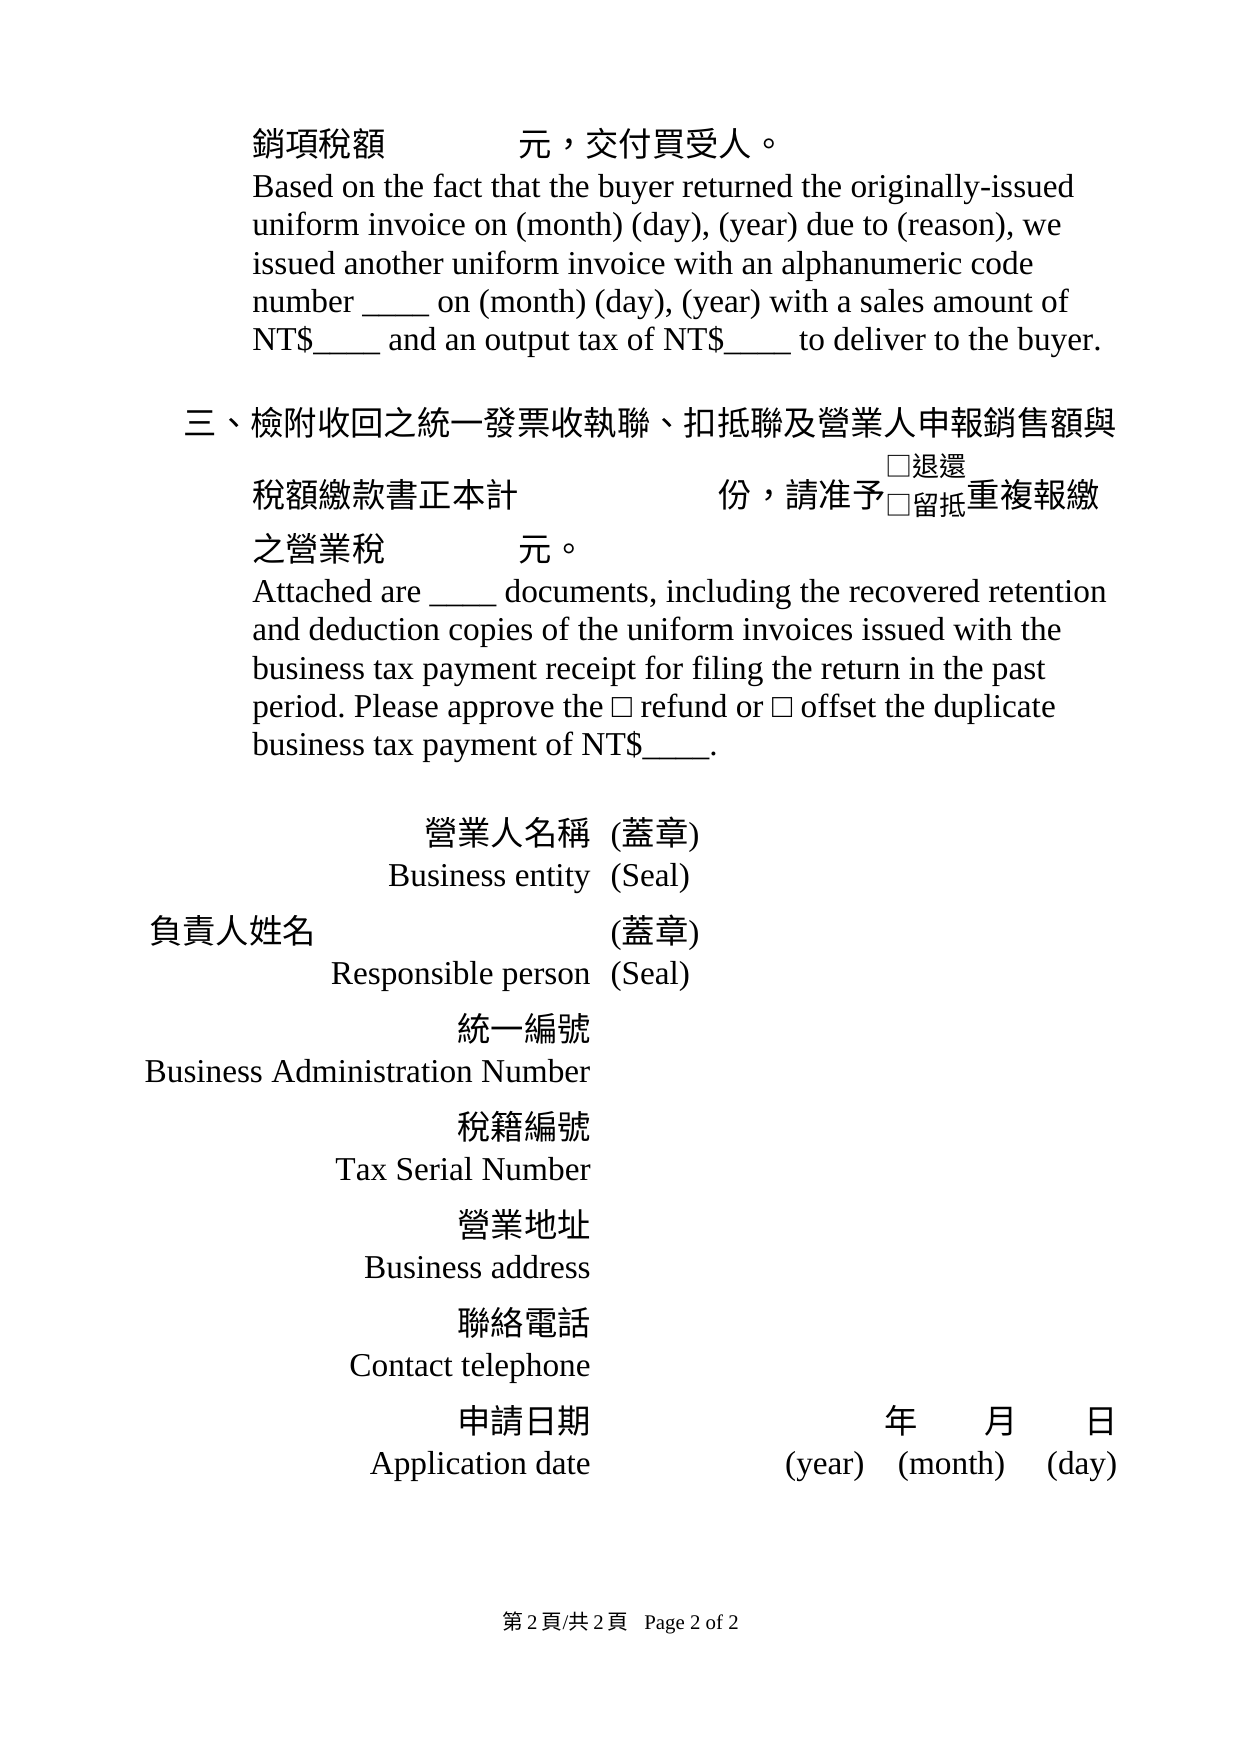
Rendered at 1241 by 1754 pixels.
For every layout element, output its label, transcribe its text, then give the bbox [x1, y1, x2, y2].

text 二、茲據買受人因 於 年 月 日退回原開立統一發票，並另行開立 年 月 日字軌號碼 統一發票，銷售額： 元，銷項稅額 元，交付買受人。 Based on the fact that the buyer returned the originally-issued uniform invoice on (month) (day), (year) due to (reason), we issued another uniform invoice with an alphanumeric code number ____ on (month) (day), (year) with a sales amount of NT$____ and an output tax of NT$____ to deliver to the buyer. [184, 118, 1122, 358]
table_cell [596, 998, 1123, 1095]
table_cell 營業地址 Business address [118, 1194, 596, 1291]
table_cell 年 月 日 (year) (month) (day) [596, 1390, 1123, 1487]
table_cell [596, 1194, 1123, 1291]
table_header 營業人名稱 Business entity [118, 801, 596, 899]
table_cell (蓋章) (Seal) [596, 899, 1123, 997]
table_cell 負責人姓名 Responsible person [118, 899, 596, 997]
table_header (蓋章) (Seal) [596, 801, 1123, 899]
table_cell 申請日期 Application date [118, 1390, 596, 1487]
table_cell [596, 1095, 1123, 1193]
table_cell 聯絡電話 Contact telephone [118, 1291, 596, 1389]
table_cell [596, 1291, 1123, 1389]
table_cell 統一編號 Business Administration Number [118, 998, 596, 1095]
text 三、檢附收回之統一發票收執聯、扣抵聯及營業人申報銷售額與稅額繳款書正本計 份，請准予□退還□留抵重複報繳之營業稅 元。 Attached are ____ documents, including the recovered retention and deduction copies of the uniform invoices issued with the business tax payment receipt for filing the return in the past period. Please approve the □ refund or □ offset the duplicate business tax payment of NT$____. [184, 396, 1122, 763]
table_cell 稅籍編號 Tax Serial Number [118, 1095, 596, 1193]
